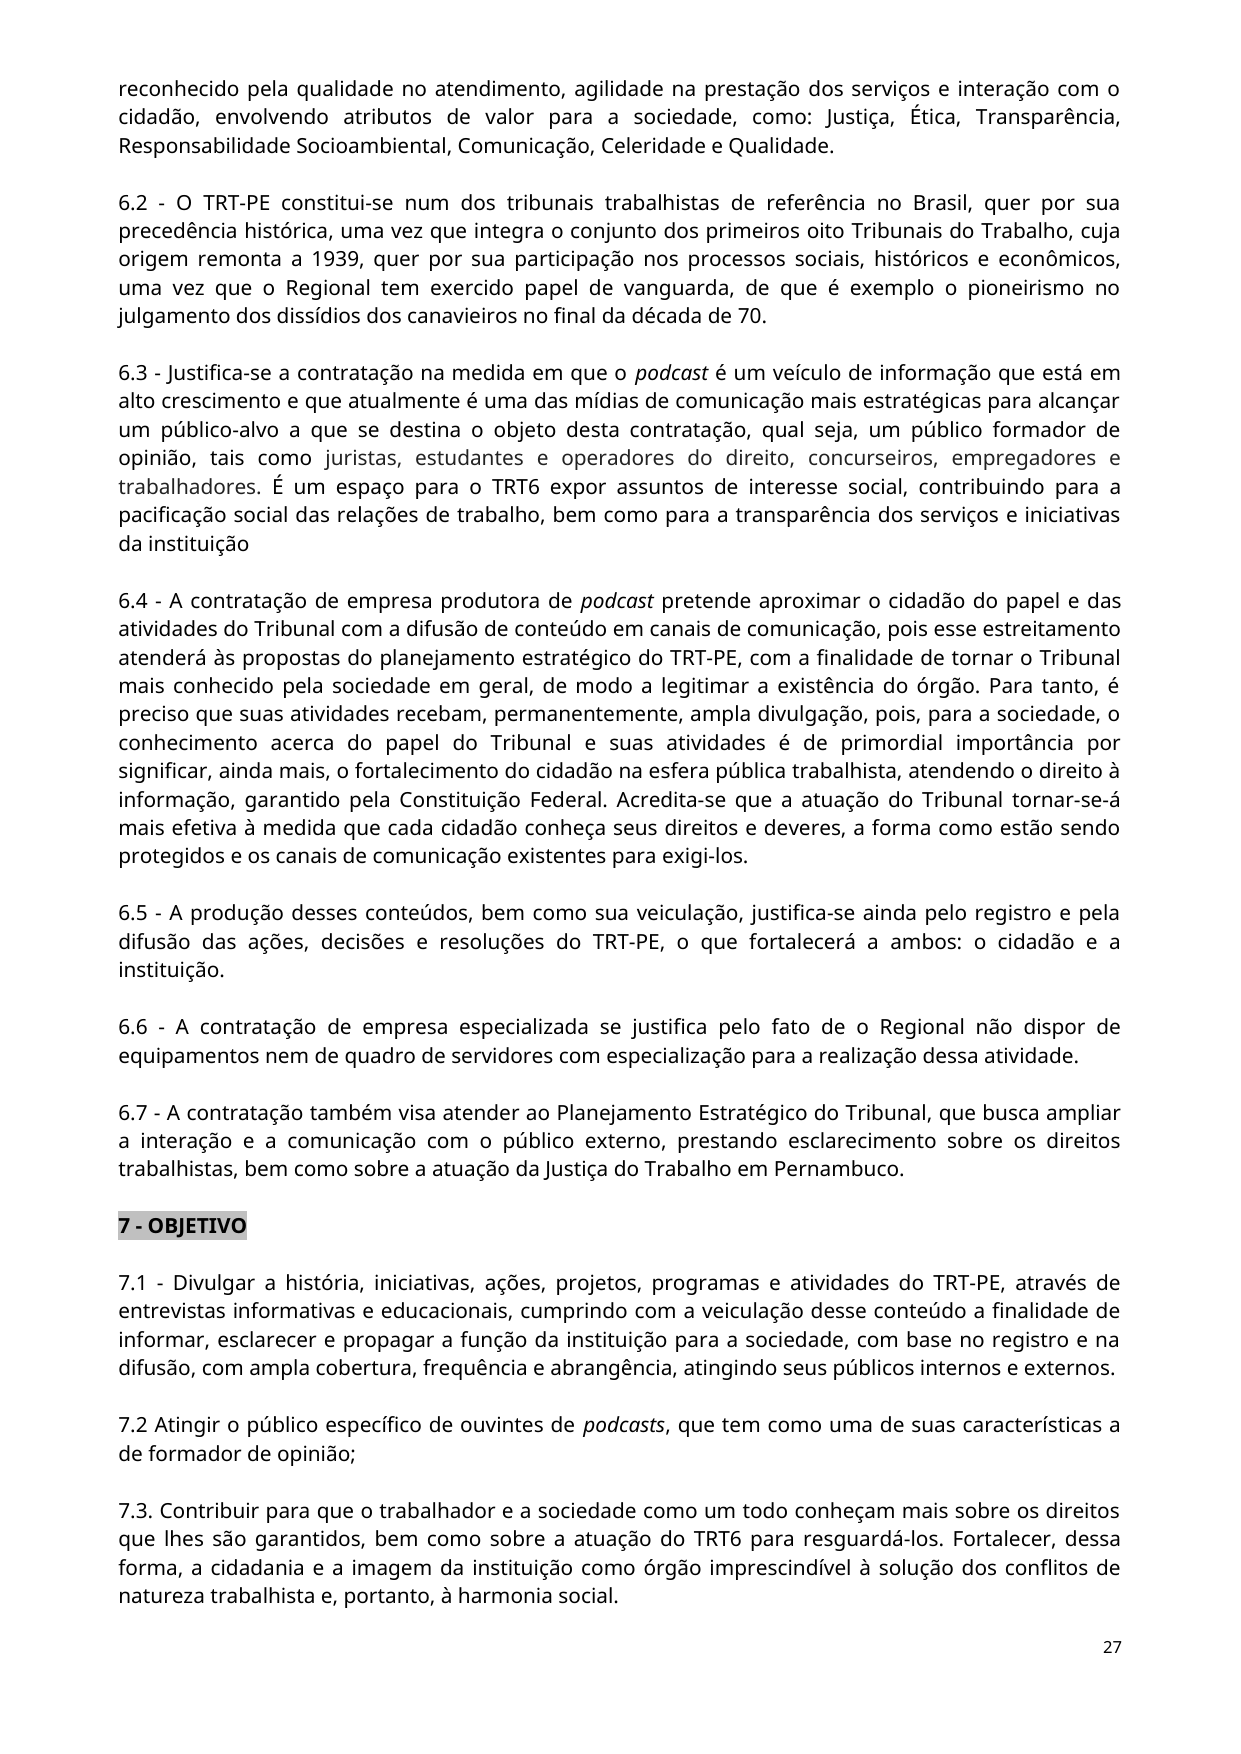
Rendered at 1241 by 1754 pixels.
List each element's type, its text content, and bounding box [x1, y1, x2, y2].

text 6.4 - A contratação de empresa produtora de podcast pretende aproximar o cidadão do papel e das atividades do Tribunal com a difusão de conteúdo em canais de comunicação, pois esse estreitamento atenderá às propostas do planejamento estratégico do TRT-PE, com a finalidade de tornar o Tribunal mais conhecido pela sociedade em geral, de modo a legitimar a existência do órgão. Para tanto, é preciso que suas atividades recebam, permanentemente, ampla divulgação, pois, para a sociedade, o conhecimento acerca do papel do Tribunal e suas atividades é de primordial importância por significar, ainda mais, o fortalecimento do cidadão na esfera pública trabalhista, atendendo o direito à informação, garantido pela Constituição Federal. Acredita-se que a atuação do Tribunal tornar-se-á mais efetiva à medida que cada cidadão conheça seus direitos e deveres, a forma como estão sendo protegidos e os canais de comunicação existentes para exigi-los. [118, 586, 1122, 870]
text 6.2 - O TRT-PE constitui-se num dos tribunais trabalhistas de referência no Brasil, quer por sua precedência histórica, uma vez que integra o conjunto dos primeiros oito Tribunais do Trabalho, cuja origem remonta a 1939, quer por sua participação nos processos sociais, históricos e econômicos, uma vez que o Regional tem exercido papel de vanguarda, de que é exemplo o pioneirismo no julgamento dos dissídios dos canavieiros no final da década de 70. [118, 188, 1122, 330]
text 6.7 - A contratação também visa atender ao Planejamento Estratégico do Tribunal, que busca ampliar a interação e a comunicação com o público externo, prestando esclarecimento sobre os direitos trabalhistas, bem como sobre a atuação da Justiça do Trabalho em Pernambuco. [118, 1098, 1122, 1183]
text reconhecido pela qualidade no atendimento, agilidade na prestação dos serviços e interação com o cidadão, envolvendo atributos de valor para a sociedade, como: Justiça, Ética, Transparência, Responsabilidade Socioambiental, Comunicação, Celeridade e Qualidade. [118, 74, 1122, 159]
text 7.3. Contribuir para que o trabalhador e a sociedade como um todo conheçam mais sobre os direitos que lhes são garantidos, bem como sobre a atuação do TRT6 para resguardá-los. Fortalecer, dessa forma, a cidadania e a imagem da instituição como órgão imprescindível à solução dos conflitos de natureza trabalhista e, portanto, à harmonia social. [118, 1496, 1122, 1609]
text 7.2 Atingir o público específico de ouvintes de podcasts, que tem como uma de suas características a de formador de opinião; [118, 1410, 1122, 1467]
text 7.1 - Divulgar a história, iniciativas, ações, projetos, programas e atividades do TRT-PE, através de entrevistas informativas e educacionais, cumprindo com a veiculação desse conteúdo a finalidade de informar, esclarecer e propagar a função da instituição para a sociedade, com base no registro e na difusão, com ampla cobertura, frequência e abrangência, atingindo seus públicos internos e externos. [118, 1268, 1122, 1382]
text 6.6 - A contratação de empresa especializada se justifica pelo fato de o Regional não dispor de equipamentos nem de quadro de servidores com especialização para a realização dessa atividade. [118, 1012, 1122, 1069]
text 6.3 - Justifica-se a contratação na medida em que o podcast é um veículo de informação que está em alto crescimento e que atualmente é uma das mídias de comunicação mais estratégicas para alcançar um público-alvo a que se destina o objeto desta contratação, qual seja, um público formador de opinião, tais como juristas, estudantes e operadores do direito, concurseiros, empregadores e trabalhadores. É um espaço para o TRT6 expor assuntos de interesse social, contribuindo para a pacificação social das relações de trabalho, bem como para a transparência dos serviços e iniciativas da instituição [118, 358, 1122, 557]
text 6.5 - A produção desses conteúdos, bem como sua veiculação, justifica-se ainda pelo registro e pela difusão das ações, decisões e resoluções do TRT-PE, o que fortalecerá a ambos: o cidadão e a instituição. [118, 898, 1122, 984]
text 7 - OBJETIVO [118, 1211, 1122, 1240]
